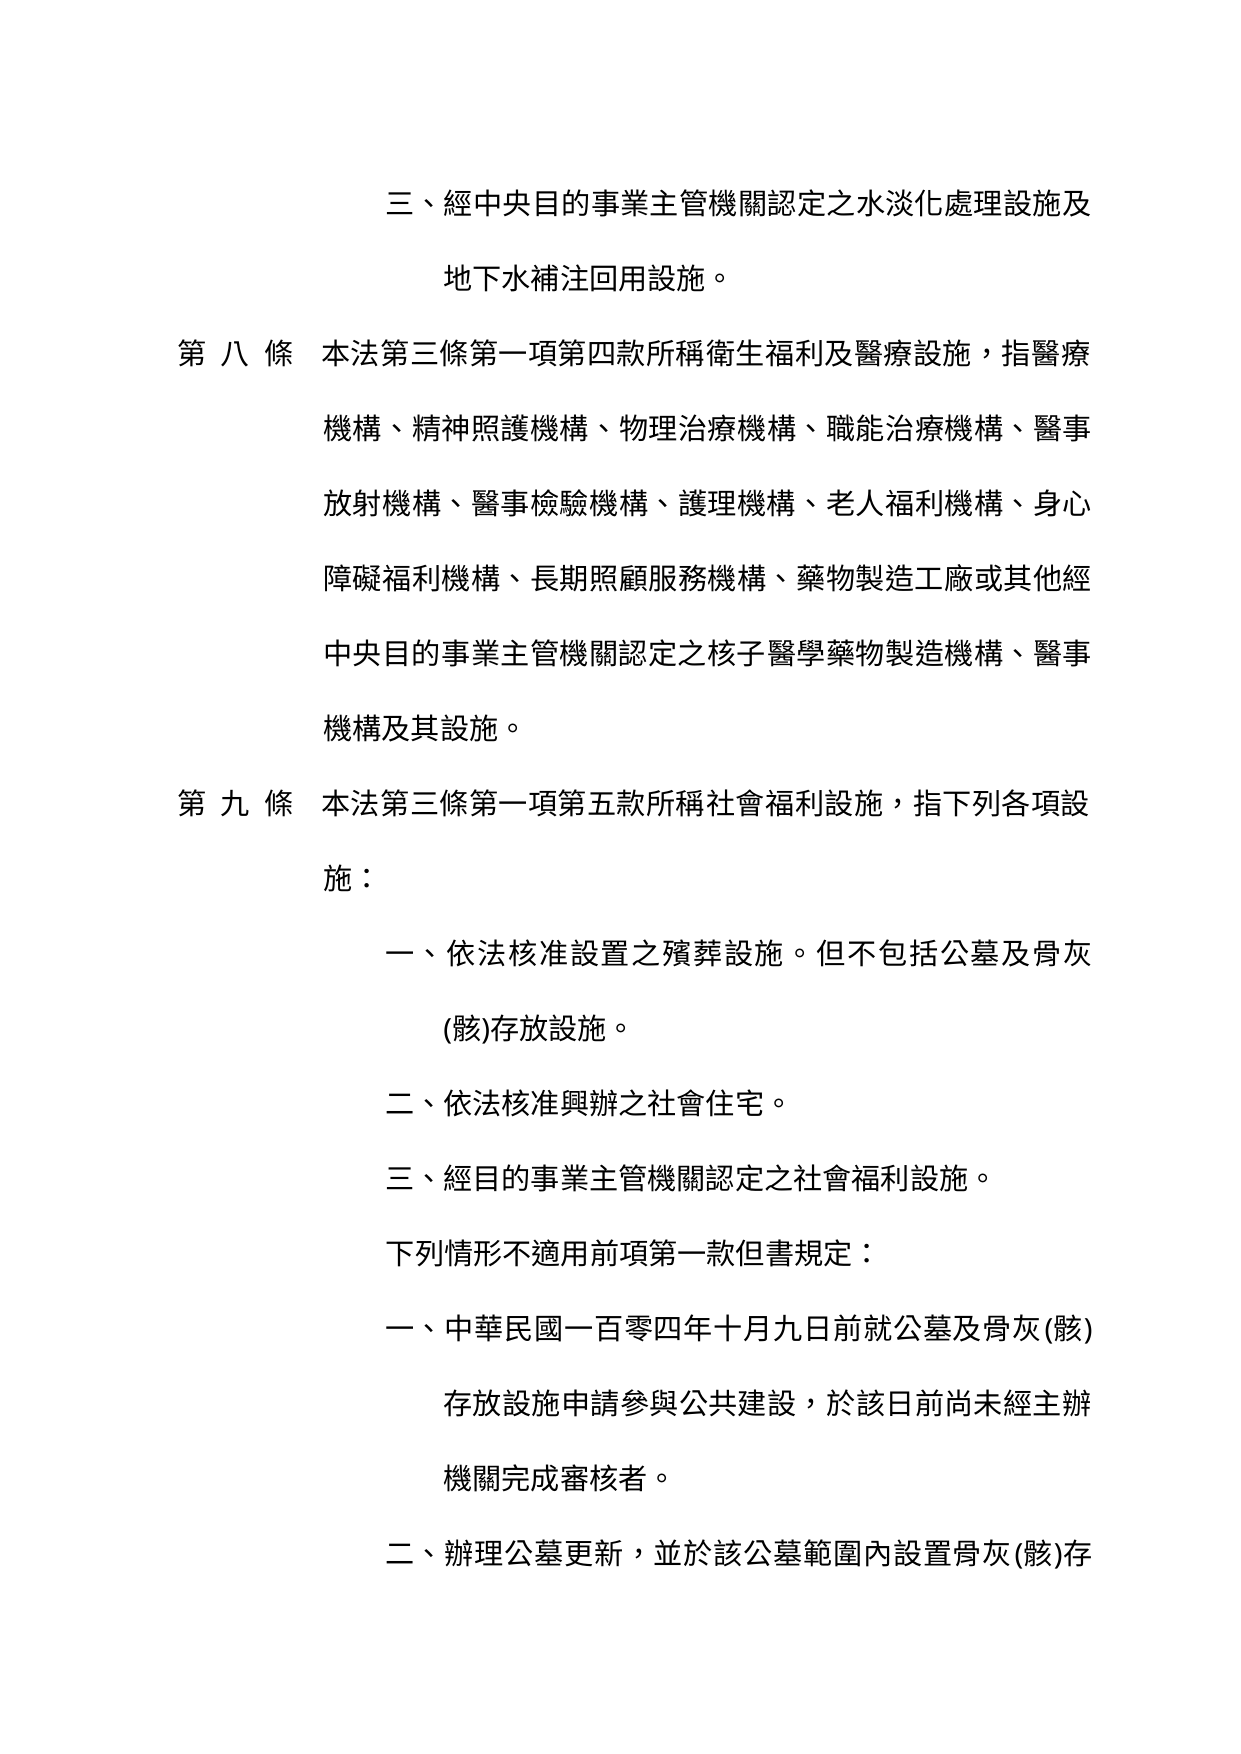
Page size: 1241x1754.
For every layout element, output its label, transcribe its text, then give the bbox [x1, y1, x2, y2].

text 三、經目的事業主管機關認定之社會福利設施。 [385, 1139, 1092, 1214]
text 一、中華民國一百零四年十月九日前就公墓及骨灰(骸)存放設施申請參與公共建設，於該日前尚未經主辦機關完成審核者。 [385, 1289, 1092, 1514]
text 下列情形不適用前項第一款但書規定： [327, 1214, 1092, 1289]
text 二、依法核准興辦之社會住宅。 [385, 1064, 1092, 1139]
text 三、經中央目的事業主管機關認定之水淡化處理設施及地下水補注回用設施。 [385, 164, 1092, 314]
text 二、辦理公墓更新，並於該公墓範圍內設置骨灰(骸)存 [385, 1514, 1092, 1589]
text 第 八 條 本法第三條第一項第四款所稱衛生福利及醫療設施，指醫療機構、精神照護機構、物理治療機構、職能治療機構、醫事放射機構、醫事檢驗機構、護理機構、老人福利機構、身心障礙福利機構、長期照顧服務機構、藥物製造工廠或其他經中央目的事業主管機關認定之核子醫學藥物製造機構、醫事機構及其設施。 [177, 314, 1092, 764]
text 第 九 條 本法第三條第一項第五款所稱社會福利設施，指下列各項設施： [177, 764, 1092, 914]
text 一、依法核准設置之殯葬設施。但不包括公墓及骨灰(骸)存放設施。 [385, 914, 1092, 1064]
